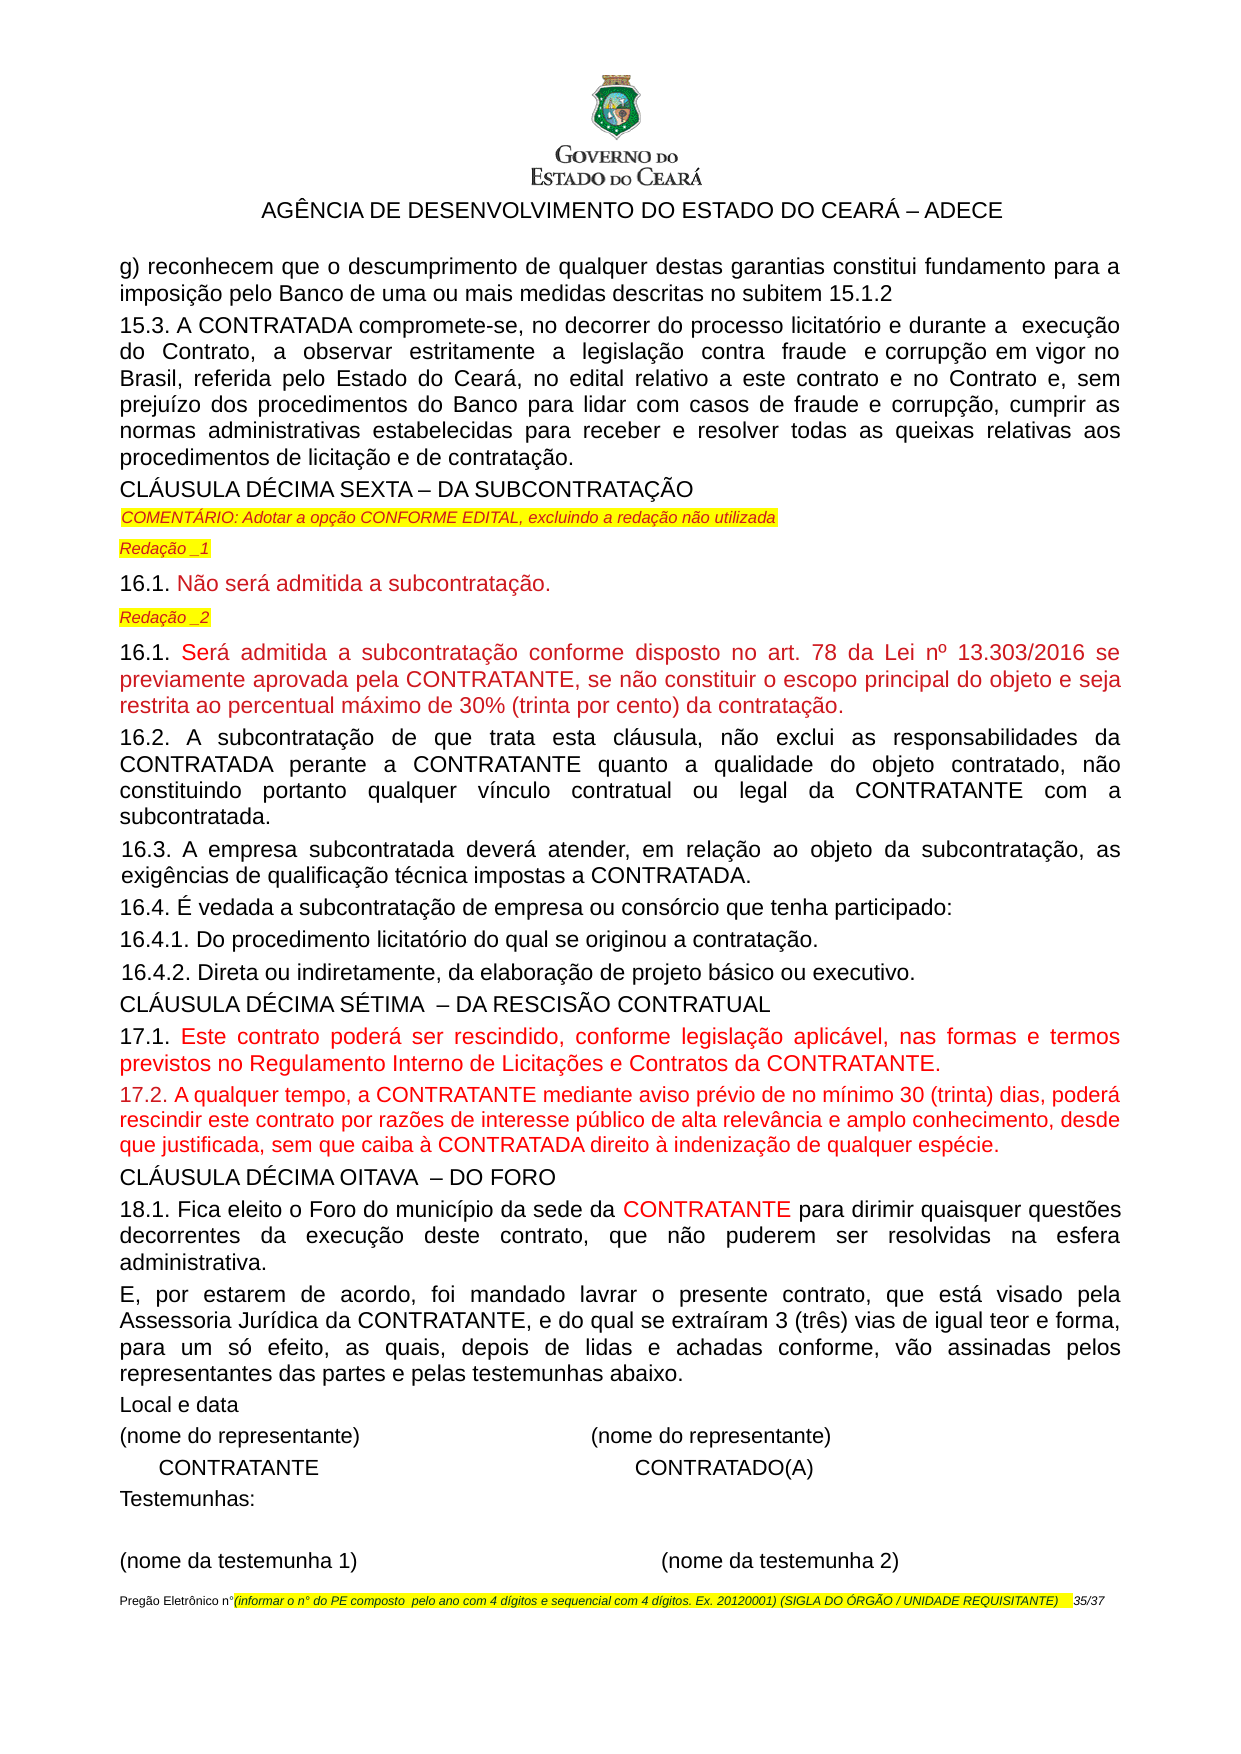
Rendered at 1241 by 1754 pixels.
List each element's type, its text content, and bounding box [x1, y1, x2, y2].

text 16.3. A empresa subcontratada deverá atender, em relação ao objeto da subcontratação, as exigências de qualificação técnica impostas a CONTRATADA. [121, 836, 1121, 888]
text CLÁUSULA DÉCIMA OITAVA – DO FORO [119, 1163, 1121, 1190]
text 16.1. Será admitida a subcontratação conforme disposto no art. 78 da Lei nº 13.303/2016 se previamente aprovada pela CONTRATANTE, se não constituir o escopo principal do objeto e seja restrita ao percentual máximo de 30% (trinta por cento) da contratação. [119, 639, 1121, 718]
text 16.4.1. Do procedimento licitatório do qual se originou a contratação. [119, 926, 1123, 953]
text (nome do representante) (nome do representante) [119, 1423, 1121, 1448]
text Testemunhas: [119, 1486, 1121, 1511]
text CONTRATANTE CONTRATADO(A) [158, 1454, 1122, 1480]
text COMENTÁRIO: Adotar a opção CONFORME EDITAL, excluindo a redação não utilizada [121, 508, 1121, 527]
text 17.2. A qualquer tempo, a CONTRATANTE mediante aviso prévio de no mínimo 30 (trinta) dias, poderá rescindir este contrato por razões de interesse público de alta relevância e amplo conhecimento, desde que justificada, sem que caiba à CONTRATADA direito à indenização de qualquer espécie. [119, 1082, 1121, 1158]
text E, por estarem de acordo, foi mandado lavrar o presente contrato, que está visado pela Assessoria Jurídica da CONTRATANTE, e do qual se extraíram 3 (três) vias de igual teor e forma, para um só efeito, as quais, depois de lidas e achadas conforme, vão assinadas pelos representantes das partes e pelas testemunhas abaixo. [119, 1281, 1121, 1386]
text CLÁUSULA DÉCIMA SEXTA – DA SUBCONTRATAÇÃO [119, 476, 1121, 502]
text Local e data [119, 1392, 1121, 1417]
text 18.1. Fica eleito o Foro do município da sede da CONTRATANTE para dirimir quaisquer questões decorrentes da execução deste contrato, que não puderem ser resolvidas na esfera administrativa. [119, 1196, 1121, 1275]
text g) reconhecem que o descumprimento de qualquer destas garantias constitui fundamento para a imposição pelo Banco de uma ou mais medidas descritas no subitem 15.1.2 [119, 253, 1121, 306]
text 16.4.2. Direta ou indiretamente, da elaboração de projeto básico ou executivo. [121, 959, 1121, 985]
text 17.1. Este contrato poderá ser rescindido, conforme legislação aplicável, nas formas e termos previstos no Regulamento Interno de Licitações e Contratos da CONTRATANTE. [119, 1023, 1121, 1076]
text CLÁUSULA DÉCIMA SÉTIMA – DA RESCISÃO CONTRATUAL [119, 991, 1121, 1017]
text 16.1. Não será admitida a subcontratação. [119, 570, 1121, 596]
text 16.2. A subcontratação de que trata esta cláusula, não exclui as responsabilidades da CONTRATADA perante a CONTRATANTE quanto a qualidade do objeto contratado, não constituindo portanto qualquer vínculo contratual ou legal da CONTRATANTE com a subcontratada. [119, 724, 1121, 829]
text 15.3. A CONTRATADA compromete-se, no decorrer do processo licitatório e durante a execução do Contrato, a observar estritamente a legislação contra fraude e corrupção em vigor no Brasil, referida pelo Estado do Ceará, no edital relativo a este contrato e no Contrato e, sem prejuízo dos procedimentos do Banco para lidar com casos de fraude e corrupção, cumprir as normas administrativas estabelecidas para receber e resolver todas as queixas relativas aos procedimentos de licitação e de contratação. [119, 312, 1121, 470]
text (nome da testemunha 1) (nome da testemunha 2) [119, 1548, 1121, 1573]
text 16.4. É vedada a subcontratação de empresa ou consórcio que tenha participado: [119, 894, 1123, 921]
text Redação _2 [119, 608, 1123, 627]
text Redação _1 [119, 539, 1123, 558]
